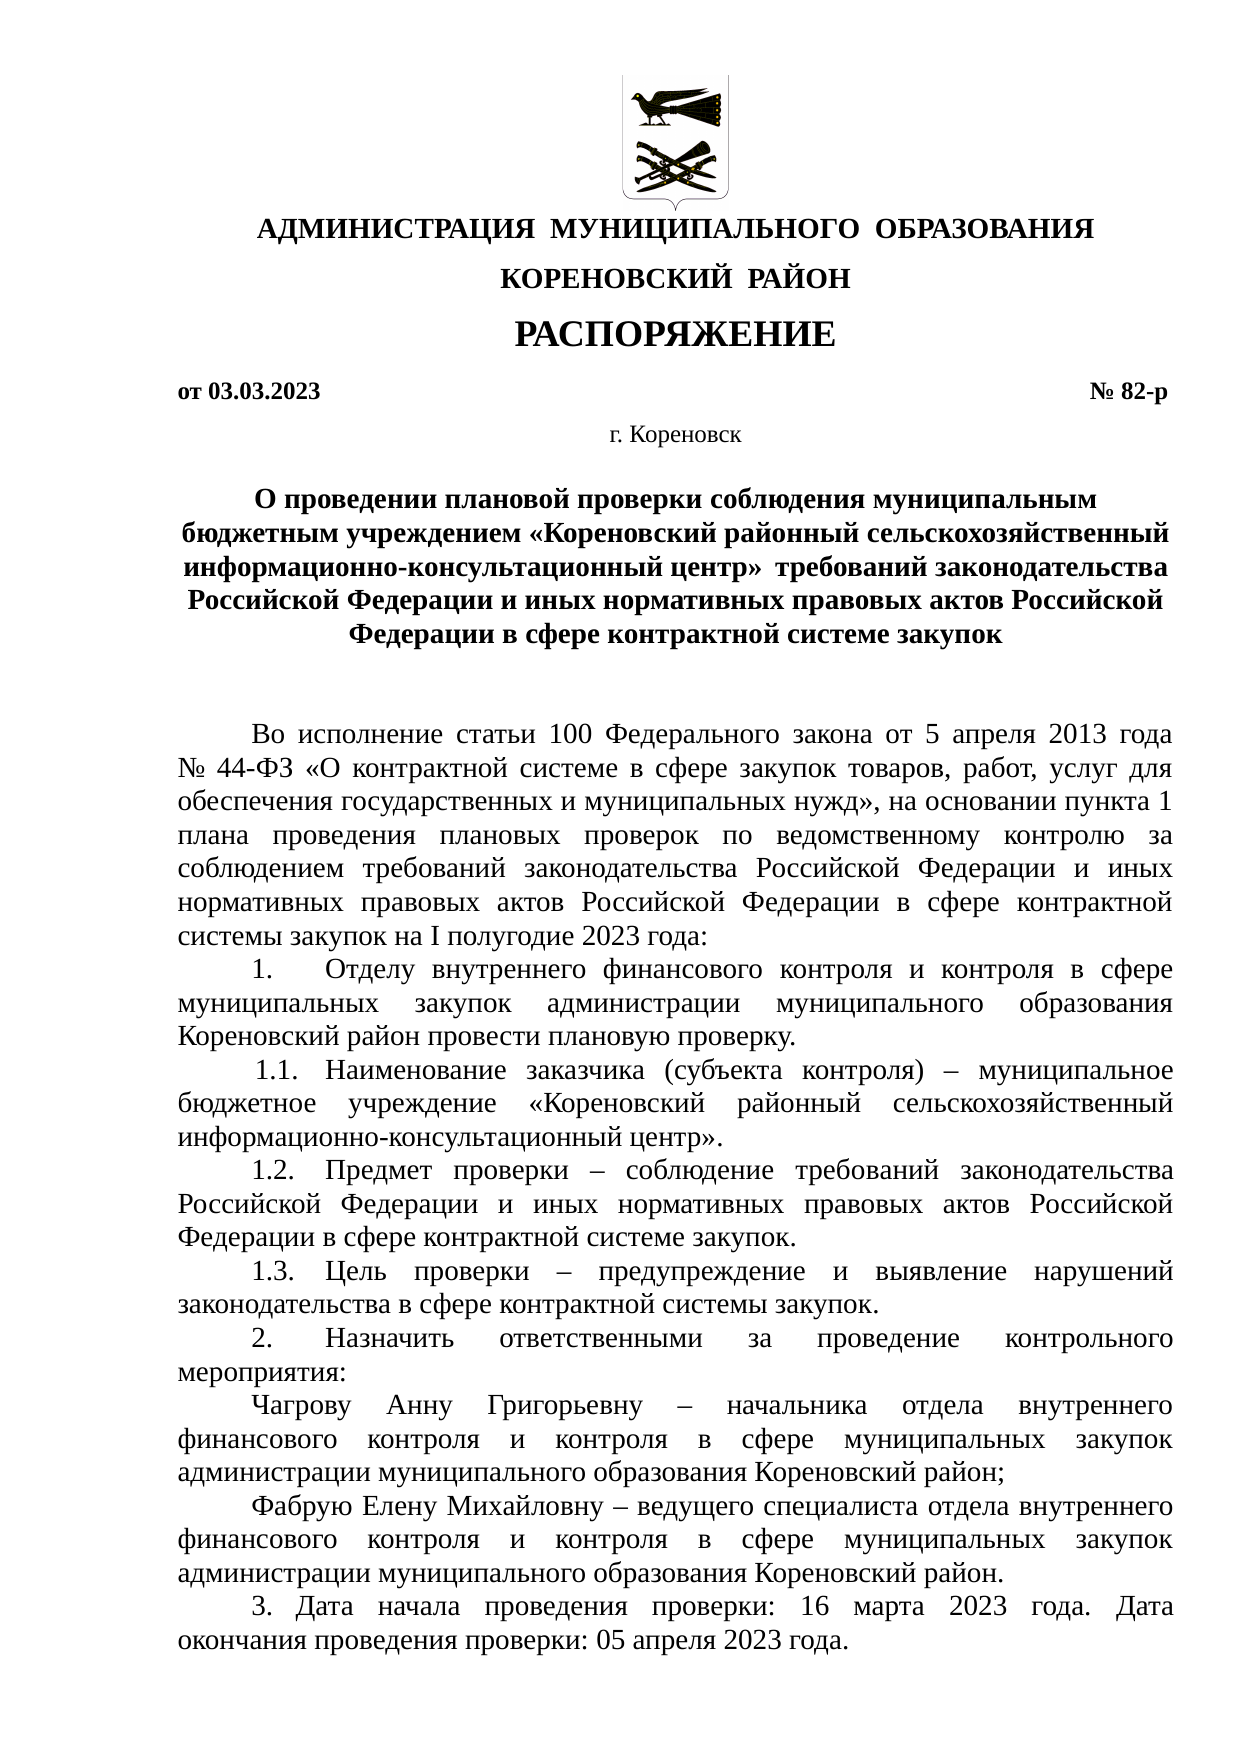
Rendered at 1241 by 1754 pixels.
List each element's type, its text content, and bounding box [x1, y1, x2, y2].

subtitle КОРЕНОВСКИЙ РАЙОН [177, 261, 1174, 295]
text 2. Назначить ответственными за проведение контрольного мероприятия: [177, 1320, 1174, 1387]
text 1.2. Предмет проверки – соблюдение требований законодательства Российской Федерации и иных нормативных правовых актов Российской Федерации в сфере контрактной системе закупок. [177, 1152, 1174, 1253]
subtitle РАСПОРЯЖЕНИЕ [177, 312, 1174, 355]
text 3. Дата начала проведения проверки: 16 марта 2023 года. Дата окончания проведения проверки: 05 апреля 2023 года. [177, 1588, 1174, 1656]
text Фабрую Елену Михайловну – ведущего специалиста отдела внутреннего финансового контроля и контроля в сфере муниципальных закупок администрации муниципального образования Кореновский район. [177, 1488, 1174, 1588]
picture [622, 75, 729, 211]
text г. Кореновск [177, 419, 1174, 448]
text 1.3. Цель проверки – предупреждение и выявление нарушений законодательства в сфере контрактной системы закупок. [177, 1253, 1174, 1320]
text от 03.03.2023 № 82-р [177, 376, 1174, 405]
text Во исполнение статьи 100 Федерального закона от 5 апреля 2013 года № 44-ФЗ «О контрактной системе в сфере закупок товаров, работ, услуг для обеспечения государственных и муниципальных нужд», на основании пункта 1 плана проведения плановых проверок по ведомственному контролю за соблюдением требований законодательства Российской Федерации и иных нормативных правовых актов Российской Федерации в сфере контрактной системы закупок на I полугодие 2023 года: [177, 716, 1174, 951]
text Чагрову Анну Григорьевну – начальника отдела внутреннего финансового контроля и контроля в сфере муниципальных закупок администрации муниципального образования Кореновский район; [177, 1387, 1174, 1488]
text О проведении плановой проверки соблюдения муниципальным бюджетным учреждением «Кореновский районный сельскохозяйственный информационно-консультационный центр» требований законодательства Российской Федерации и иных нормативных правовых актов Российской Федерации в сфере контрактной системе закупок [177, 482, 1174, 649]
subtitle АДМИНИСТРАЦИЯ МУНИЦИПАЛЬНОГО ОБРАЗОВАНИЯ [177, 211, 1174, 244]
text 1.1. Наименование заказчика (субъекта контроля) – муниципальное бюджетное учреждение «Кореновский районный сельскохозяйственный информационно-консультационный центр». [177, 1052, 1174, 1152]
text 1. Отделу внутреннего финансового контроля и контроля в сфере муниципальных закупок администрации муниципального образования Кореновский район провести плановую проверку. [177, 951, 1174, 1052]
